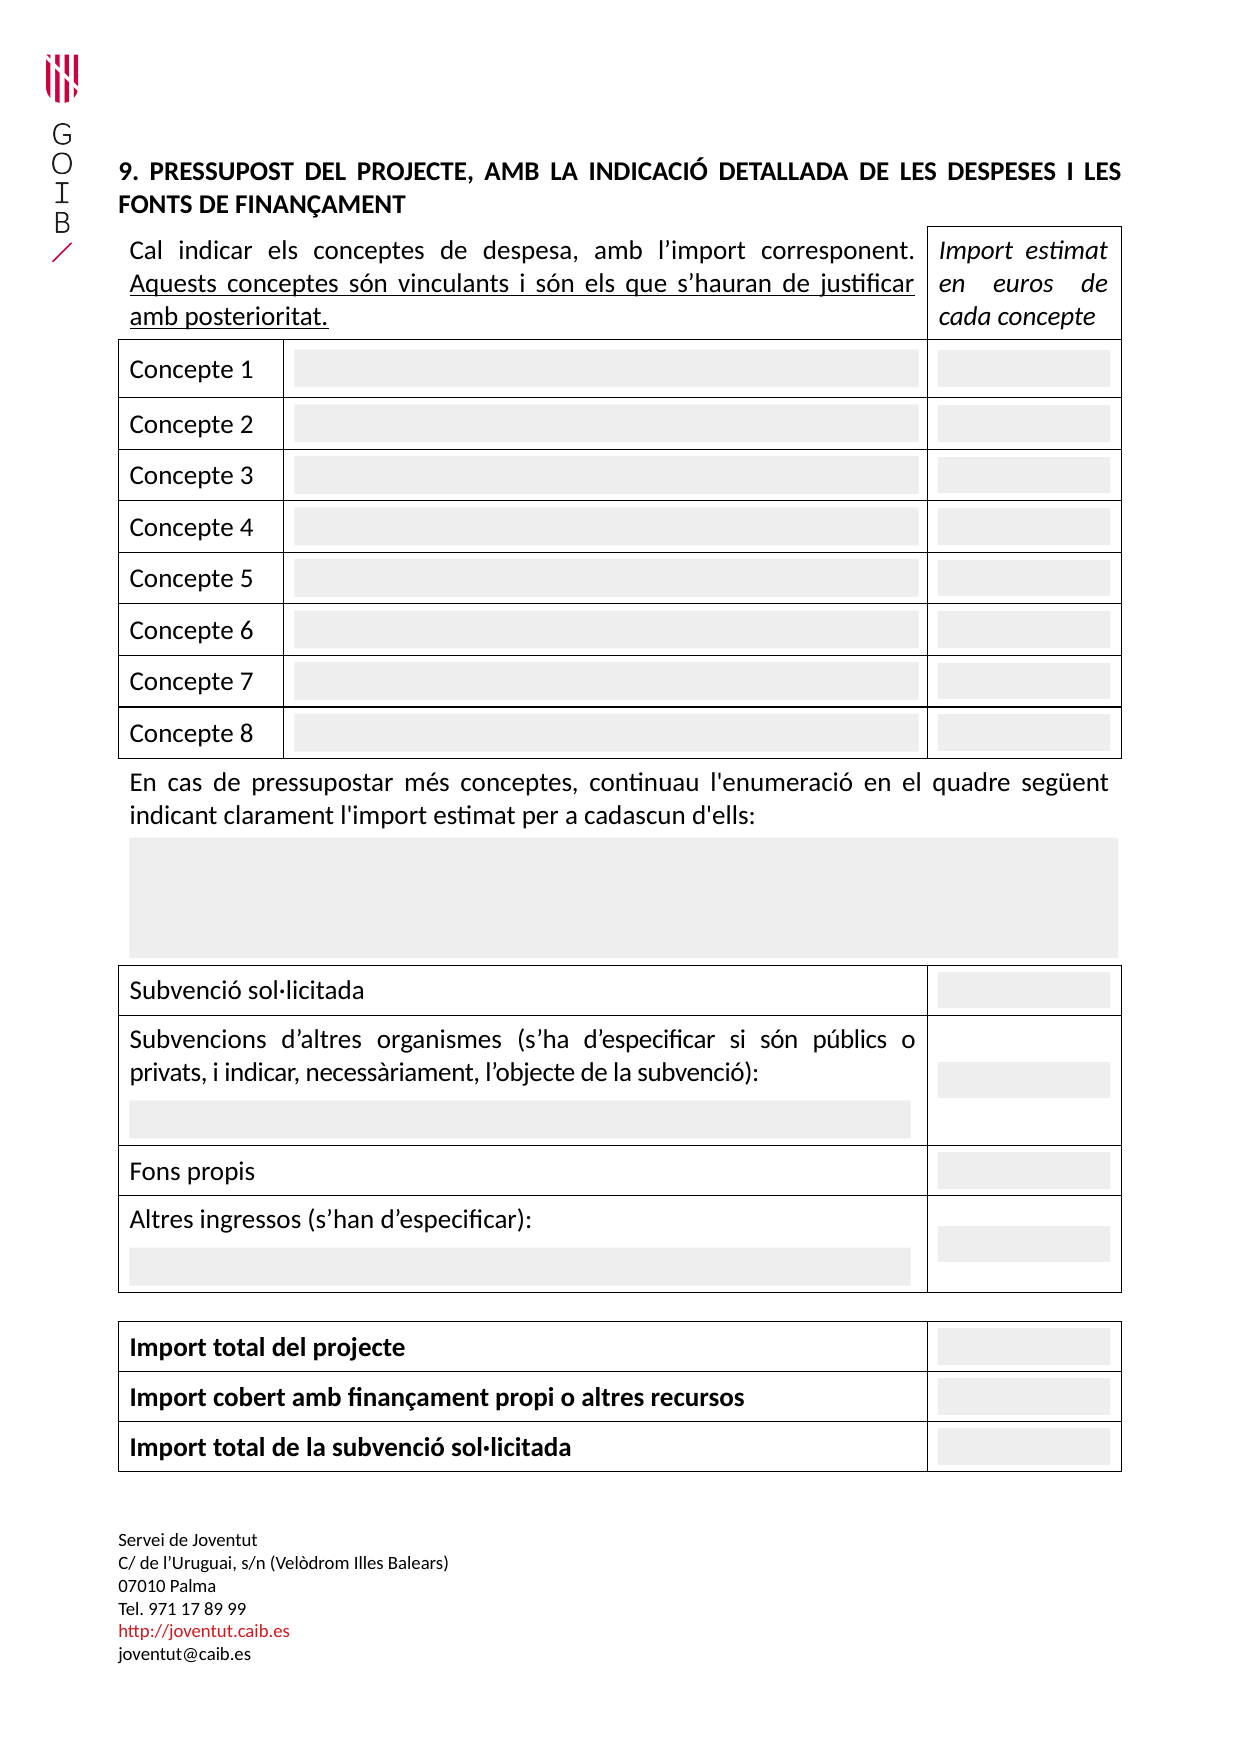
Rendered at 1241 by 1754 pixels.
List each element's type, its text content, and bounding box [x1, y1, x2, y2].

table_cell Subvencions d’altres organismes (s’ha d’especificar si són públics o privats, i indicar, necessàriament, l’objecte de la subvenció): [119, 1016, 927, 1145]
table_cell [284, 501, 927, 552]
table_cell [928, 708, 1121, 758]
table_cell En cas de pressupostar més conceptes, continuau l'enumeració en el quadre següent indicant clarament l'import estimat per a cadascun d'ells: [118, 759, 1122, 964]
picture [17, 31, 107, 293]
table_cell Concepte 8 [119, 708, 283, 758]
table_cell [284, 604, 927, 655]
table_cell Concepte 1 [119, 340, 283, 397]
table_cell Subvenció sol·licitada [119, 966, 927, 1014]
table_cell Concepte 5 [119, 553, 283, 603]
table_cell [284, 553, 927, 603]
table_cell [284, 450, 927, 500]
table_cell [928, 450, 1121, 500]
table_cell [928, 1146, 1121, 1195]
table_cell [928, 1322, 1121, 1371]
table_cell [928, 1372, 1121, 1421]
table_cell [284, 708, 927, 758]
table_cell [928, 1016, 1121, 1145]
table_cell [928, 553, 1121, 603]
text 9. PRESSUPOST DEL PROJECTE, AMB LA INDICACIÓ DETALLADA DE LES DESPESES I LES FONTS DE FINANÇAMENT [118, 154, 1122, 220]
table_cell [928, 1422, 1121, 1471]
table_cell Concepte 2 [119, 398, 283, 448]
table_cell [118, 1293, 927, 1321]
table_header Cal indicar els conceptes de despesa, amb l’import corresponent. Aquests conceptes són vinculants i són els que s’hauran de justificar amb posterioritat. [118, 226, 927, 339]
table_cell Altres ingressos (s’han d’especificar): [119, 1196, 927, 1292]
table_cell [928, 340, 1121, 397]
table_cell Concepte 6 [119, 604, 283, 655]
table_cell [928, 398, 1121, 448]
table_cell Concepte 3 [119, 450, 283, 500]
table_cell Import total del projecte [119, 1322, 927, 1371]
table_cell [284, 398, 927, 448]
table_cell Fons propis [119, 1146, 927, 1195]
table_cell [284, 656, 927, 706]
table_header Import estimat en euros de cada concepte [928, 227, 1121, 339]
table_cell [928, 604, 1121, 655]
table_cell Concepte 7 [119, 656, 283, 706]
table_cell [928, 656, 1121, 706]
table_cell Import total de la subvenció sol·licitada [119, 1422, 927, 1471]
table_cell Import cobert amb finançament propi o altres recursos [119, 1372, 927, 1421]
table_cell [928, 501, 1121, 552]
table_cell [928, 966, 1121, 1014]
table_cell [927, 1293, 1122, 1321]
table_cell [928, 1196, 1121, 1292]
table_cell [284, 340, 927, 397]
table_cell Concepte 4 [119, 501, 283, 552]
